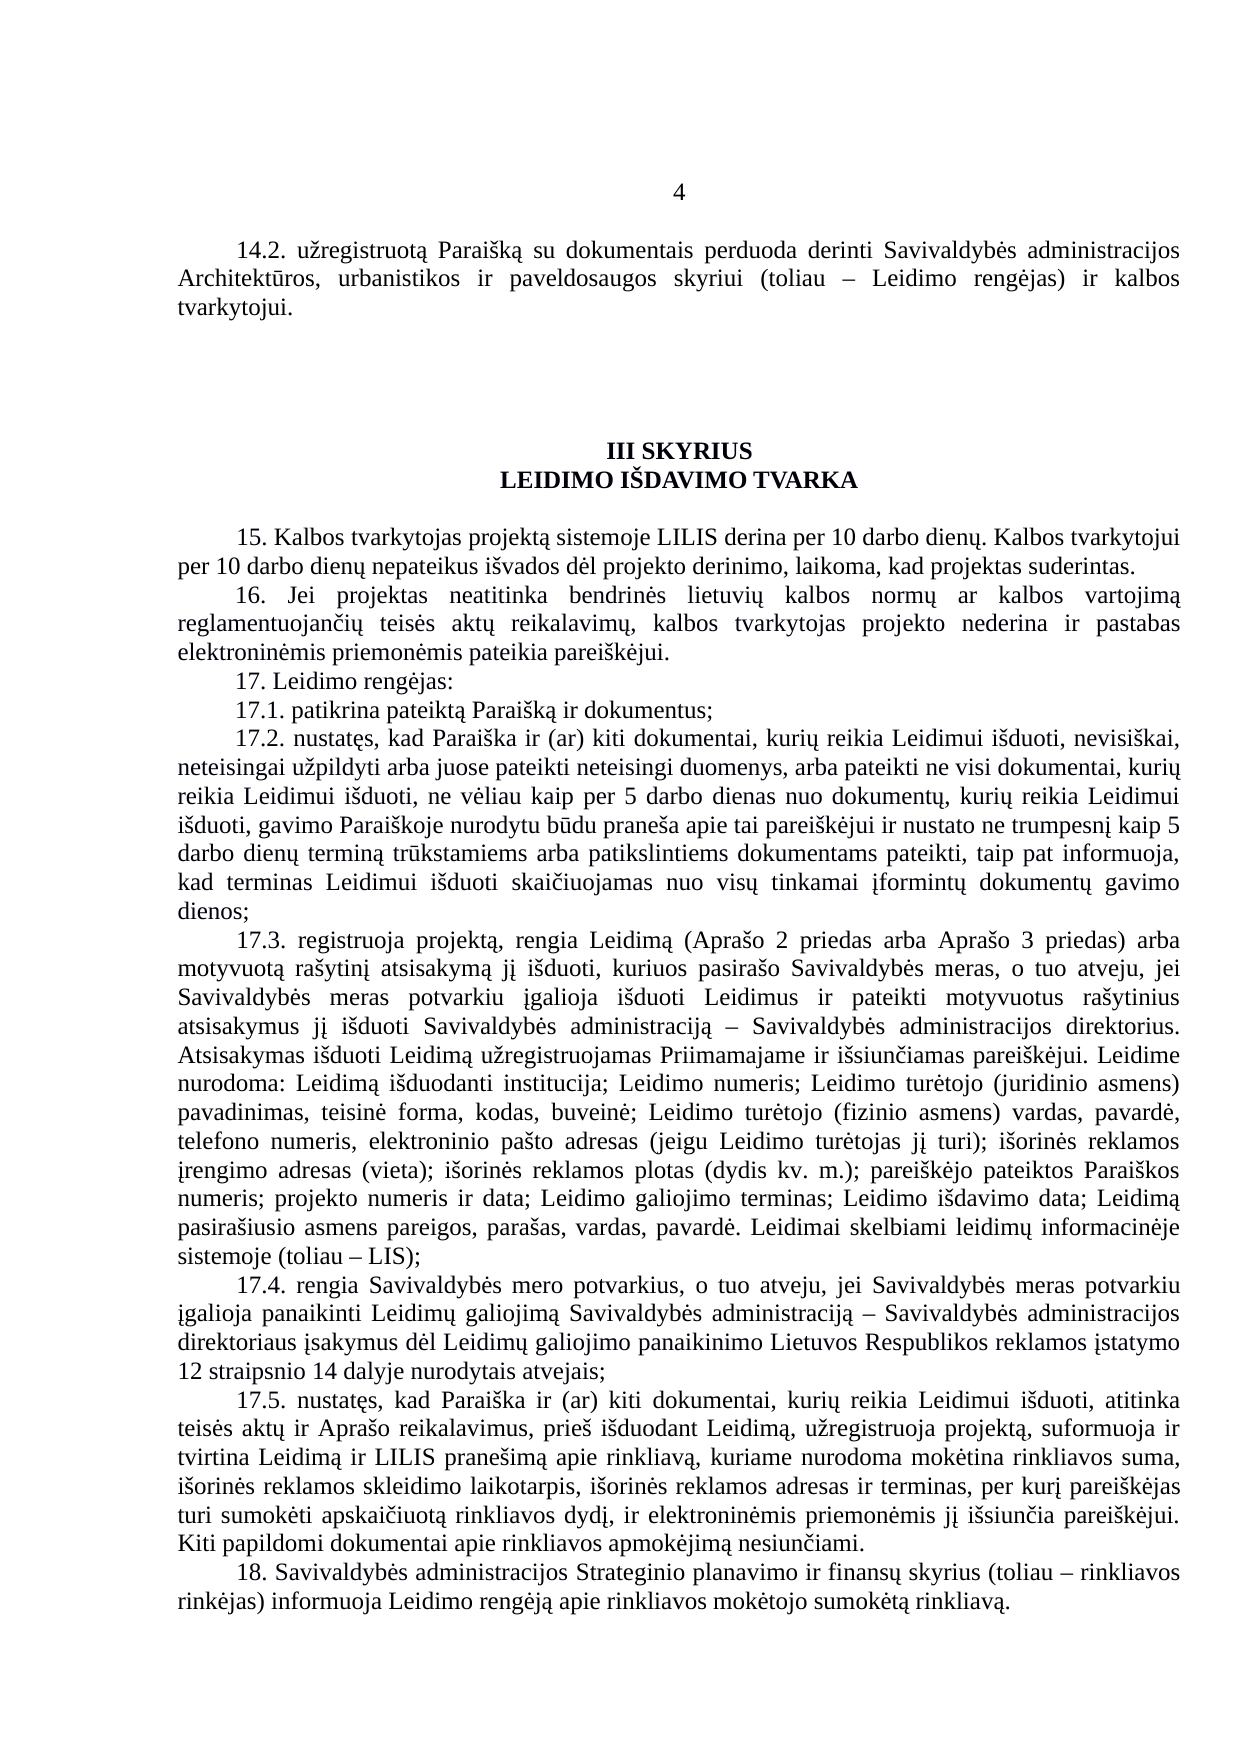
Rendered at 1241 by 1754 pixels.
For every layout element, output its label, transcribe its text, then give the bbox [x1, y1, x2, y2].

text 17.1. patikrina pateiktą Paraišką ir dokumentus; [177, 695, 1181, 723]
text 17.5. nustatęs, kad Paraiška ir (ar) kiti dokumentai, kurių reikia Leidimui išduoti, atitinka teisės aktų ir Aprašo reikalavimus, prieš išduodant Leidimą, užregistruoja projektą, suformuoja ir tvirtina Leidimą ir LILIS pranešimą apie rinkliavą, kuriame nurodoma mokėtina rinkliavos suma, išorinės reklamos skleidimo laikotarpis, išorinės reklamos adresas ir terminas, per kurį pareiškėjas turi sumokėti apskaičiuotą rinkliavos dydį, ir elektroninėmis priemonėmis jį išsiunčia pareiškėjui. Kiti papildomi dokumentai apie rinkliavos apmokėjimą nesiunčiami. [177, 1385, 1181, 1557]
text 17.2. nustatęs, kad Paraiška ir (ar) kiti dokumentai, kurių reikia Leidimui išduoti, nevisiškai, neteisingai užpildyti arba juose pateikti neteisingi duomenys, arba pateikti ne visi dokumentai, kurių reikia Leidimui išduoti, ne vėliau kaip per 5 darbo dienas nuo dokumentų, kurių reikia Leidimui išduoti, gavimo Paraiškoje nurodytu būdu praneša apie tai pareiškėjui ir nustato ne trumpesnį kaip 5 darbo dienų terminą trūkstamiems arba patikslintiems dokumentams pateikti, taip pat informuoja, kad terminas Leidimui išduoti skaičiuojamas nuo visų tinkamai įformintų dokumentų gavimo dienos; [177, 723, 1181, 925]
text 18. Savivaldybės administracijos Strateginio planavimo ir finansų skyrius (toliau – rinkliavos rinkėjas) informuoja Leidimo rengėją apie rinkliavos mokėtojo sumokėtą rinkliavą. [177, 1557, 1181, 1615]
text LEIDIMO IŠDAVIMO TVARKA [177, 465, 1181, 493]
text 17.4. rengia Savivaldybės mero potvarkius, o tuo atveju, jei Savivaldybės meras potvarkiu įgalioja panaikinti Leidimų galiojimą Savivaldybės administraciją – Savivaldybės administracijos direktoriaus įsakymus dėl Leidimų galiojimo panaikinimo Lietuvos Respublikos reklamos įstatymo 12 straipsnio 14 dalyje nurodytais atvejais; [177, 1270, 1181, 1385]
text 17. Leidimo rengėjas: [177, 666, 1181, 695]
text 15. Kalbos tvarkytojas projektą sistemoje LILIS derina per 10 darbo dienų. Kalbos tvarkytojui per 10 darbo dienų nepateikus išvados dėl projekto derinimo, laikoma, kad projektas suderintas. [177, 522, 1181, 580]
text 17.3. registruoja projektą, rengia Leidimą (Aprašo 2 priedas arba Aprašo 3 priedas) arba motyvuotą rašytinį atsisakymą jį išduoti, kuriuos pasirašo Savivaldybės meras, o tuo atveju, jei Savivaldybės meras potvarkiu įgalioja išduoti Leidimus ir pateikti motyvuotus rašytinius atsisakymus jį išduoti Savivaldybės administraciją – Savivaldybės administracijos direktorius. Atsisakymas išduoti Leidimą užregistruojamas Priimamajame ir išsiunčiamas pareiškėjui. Leidime nurodoma: Leidimą išduodanti institucija; Leidimo numeris; Leidimo turėtojo (juridinio asmens) pavadinimas, teisinė forma, kodas, buveinė; Leidimo turėtojo (fizinio asmens) vardas, pavardė, telefono numeris, elektroninio pašto adresas (jeigu Leidimo turėtojas jį turi); išorinės reklamos įrengimo adresas (vieta); išorinės reklamos plotas (dydis kv. m.); pareiškėjo pateiktos Paraiškos numeris; projekto numeris ir data; Leidimo galiojimo terminas; Leidimo išdavimo data; Leidimą pasirašiusio asmens pareigos, parašas, vardas, pavardė. Leidimai skelbiami leidimų informacinėje sistemoje (toliau – LIS); [177, 925, 1181, 1270]
text III SKYRIUS [177, 436, 1181, 465]
text 16. Jei projektas neatitinka bendrinės lietuvių kalbos normų ar kalbos vartojimą reglamentuojančių teisės aktų reikalavimų, kalbos tvarkytojas projekto nederina ir pastabas elektroninėmis priemonėmis pateikia pareiškėjui. [177, 580, 1181, 666]
text 14.2. užregistruotą Paraišką su dokumentais perduoda derinti Savivaldybės administracijos Architektūros, urbanistikos ir paveldosaugos skyriui (toliau – Leidimo rengėjas) ir kalbos tvarkytojui. [177, 235, 1181, 321]
